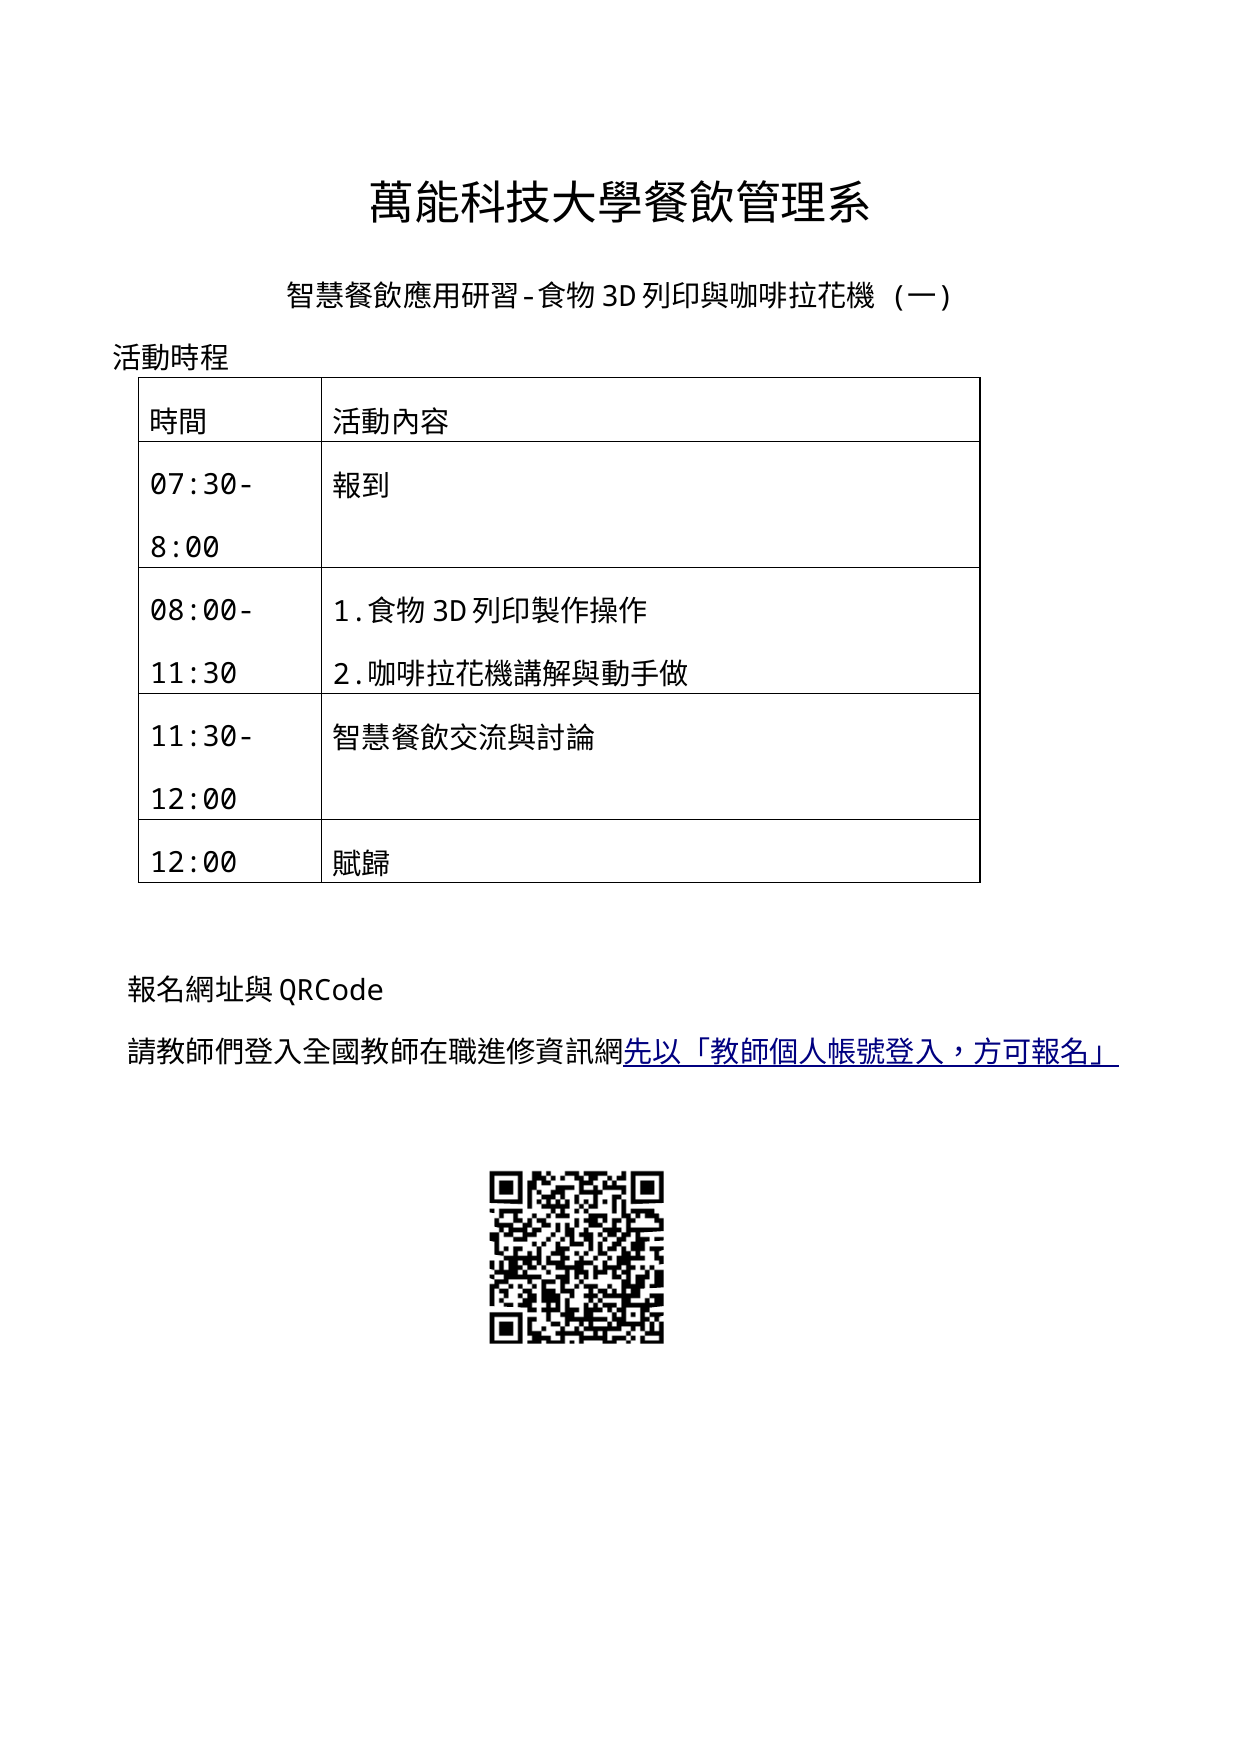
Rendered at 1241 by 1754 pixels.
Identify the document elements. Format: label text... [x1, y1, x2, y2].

table_header 時間 [139, 378, 321, 441]
table_cell 08:00-11:30 [139, 568, 321, 693]
table_cell 12:00 [139, 820, 321, 882]
table_cell 賦歸 [322, 820, 979, 882]
text 智慧餐飲應用研習-食物3D列印與咖啡拉花機 (一) [112, 252, 1128, 314]
text 活動時程 [112, 314, 1128, 377]
table_cell 07:30-8:00 [139, 442, 321, 567]
table_header 活動內容 [322, 378, 979, 441]
table_cell 智慧餐飲交流與討論 [322, 694, 979, 819]
table_cell 1.食物3D列印製作操作 2.咖啡拉花機講解與動手做 [322, 568, 979, 693]
table_cell 11:30-12:00 [139, 694, 321, 819]
text 萬能科技大學餐飲管理系 [112, 127, 1128, 252]
text 請教師們登入全國教師在職進修資訊網先以「教師個人帳號登入，方可報名」 [127, 1008, 1128, 1071]
table_cell 報到 [322, 442, 979, 567]
text 報名網址與QRCode [127, 946, 1128, 1008]
